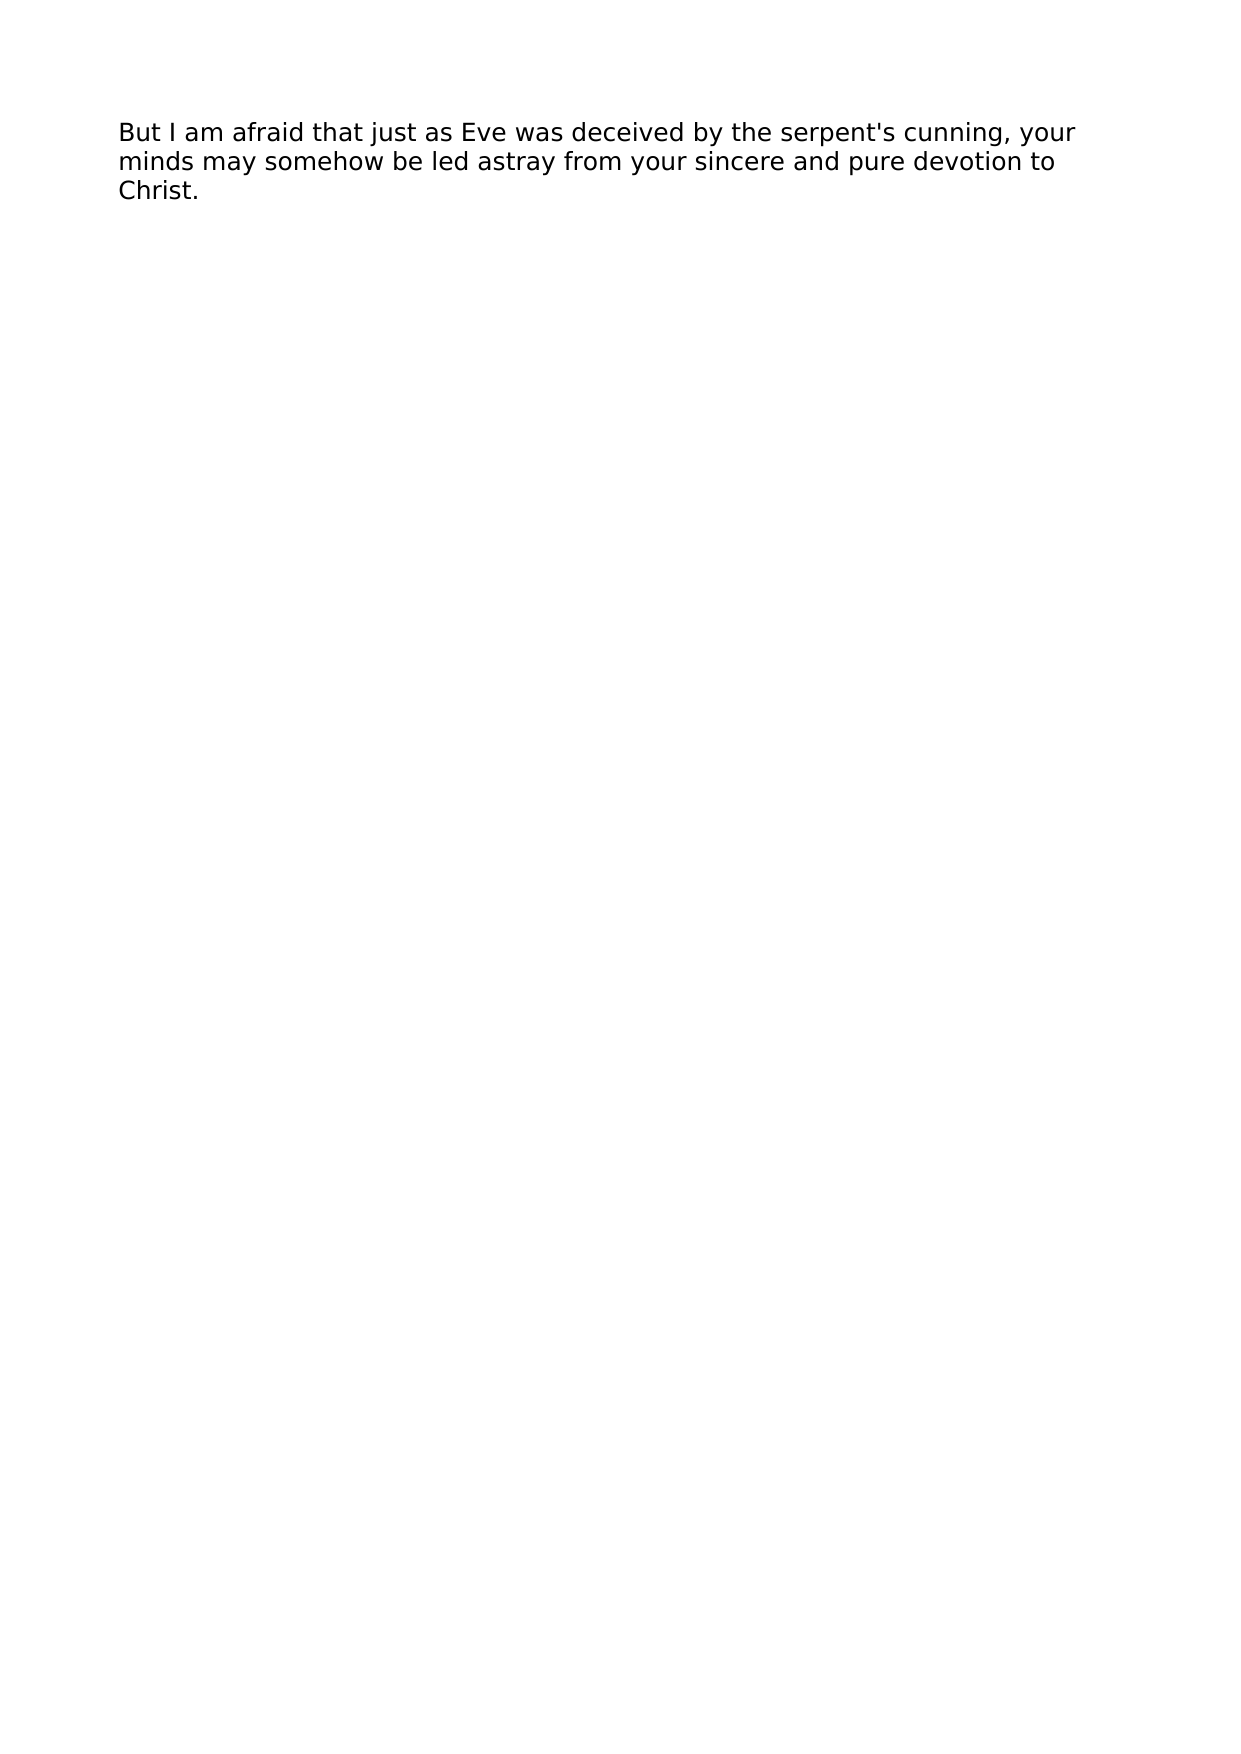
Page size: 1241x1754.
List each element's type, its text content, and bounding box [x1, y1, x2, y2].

text But I am afraid that just as Eve was deceived by the serpent's cunning, your minds may somehow be led astray from your sincere and pure devotion to Christ. [118, 118, 1122, 206]
